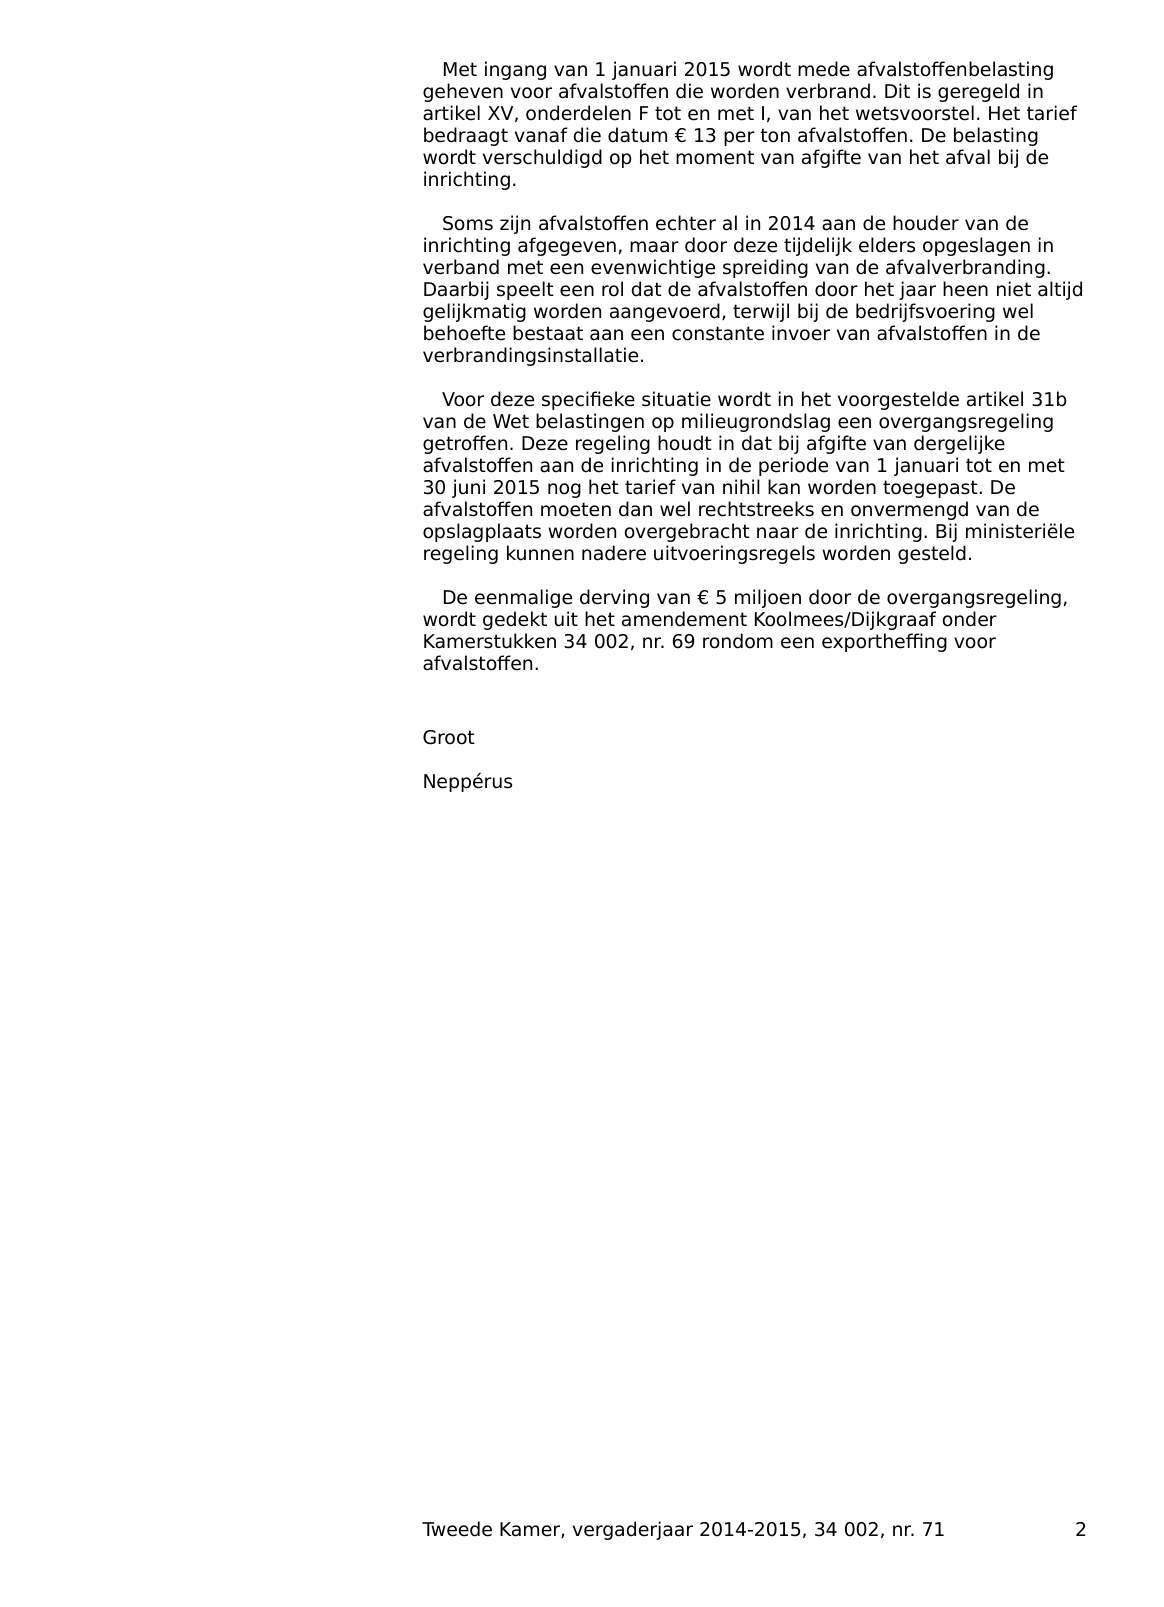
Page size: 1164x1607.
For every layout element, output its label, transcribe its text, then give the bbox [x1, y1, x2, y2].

text Soms zijn afvalstoffen echter al in 2014 aan de houder van de inrichting afgegeven, maar door deze tijdelijk elders opgeslagen in verband met een evenwichtige spreiding van de afvalverbranding. Daarbij speelt een rol dat de afvalstoffen door het jaar heen niet altijd gelijkmatig worden aangevoerd, terwijl bij de bedrijfsvoering wel behoefte bestaat aan een constante invoer van afvalstoffen in de verbrandingsinstallatie. [422, 213, 1087, 367]
text Groot Neppérus [422, 705, 1087, 793]
text Voor deze specifieke situatie wordt in het voorgestelde artikel 31b van de Wet belastingen op milieugrondslag een overgangsregeling getroffen. Deze regeling houdt in dat bij afgifte van dergelijke afvalstoffen aan de inrichting in de periode van 1 januari tot en met 30 juni 2015 nog het tarief van nihil kan worden toegepast. De afvalstoffen moeten dan wel rechtstreeks en onvermengd van de opslagplaats worden overgebracht naar de inrichting. Bij ministeriële regeling kunnen nadere uitvoeringsregels worden gesteld. [422, 389, 1087, 565]
text De eenmalige derving van € 5 miljoen door de overgangsregeling, wordt gedekt uit het amendement Koolmees/Dijkgraaf onder Kamerstukken 34 002, nr. 69 rondom een exportheffing voor afvalstoffen. [422, 587, 1087, 675]
text Met ingang van 1 januari 2015 wordt mede afvalstoffenbelasting geheven voor afvalstoffen die worden verbrand. Dit is geregeld in artikel XV, onderdelen F tot en met I, van het wetsvoorstel. Het tarief bedraagt vanaf die datum € 13 per ton afvalstoffen. De belasting wordt verschuldigd op het moment van afgifte van het afval bij de inrichting. [422, 59, 1087, 191]
